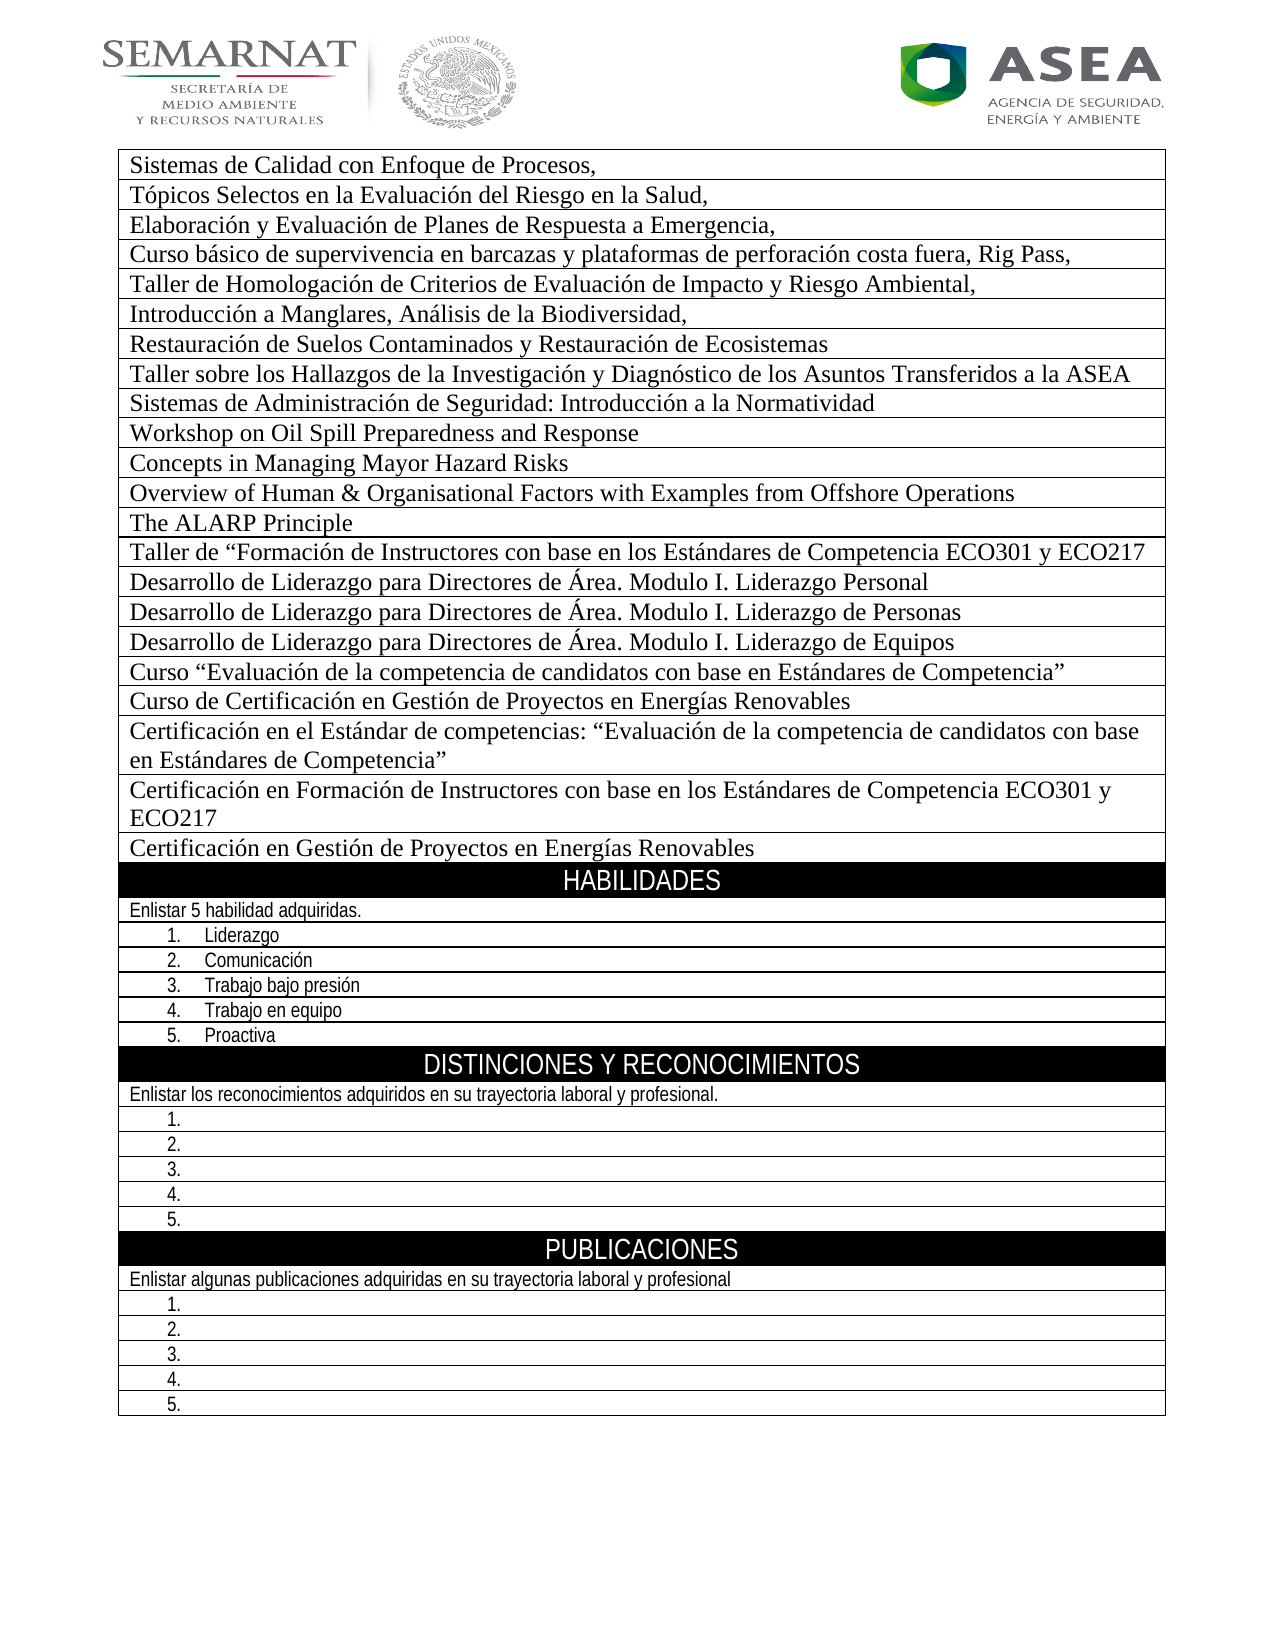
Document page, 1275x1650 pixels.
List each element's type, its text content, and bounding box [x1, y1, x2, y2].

table_cell Certificación en el Estándar de competencias: “Evaluación de la competencia de candidatos con base en Estándares de Competencia” [119, 716, 1165, 774]
table_cell Certificación en Formación de Instructores con base en los Estándares de Competencia ECO301 y ECO217 [119, 775, 1165, 832]
table_cell Taller de Homologación de Criterios de Evaluación de Impacto y Riesgo Ambiental, [119, 269, 1165, 298]
table_cell DISTINCIONES Y RECONOCIMIENTOS [119, 1048, 1165, 1081]
table_cell [119, 1366, 1165, 1390]
table_cell Enlistar algunas publicaciones adquiridas en su trayectoria laboral y profesional [119, 1266, 1165, 1290]
table_cell [119, 1132, 1165, 1156]
table_cell Trabajo en equipo [119, 998, 1165, 1021]
table_cell Desarrollo de Liderazgo para Directores de Área. Modulo I. Liderazgo de Personas [119, 597, 1165, 626]
table_cell Enlistar los reconocimientos adquiridos en su trayectoria laboral y profesional. [119, 1082, 1165, 1106]
table_cell Restauración de Suelos Contaminados y Restauración de Ecosistemas [119, 329, 1165, 358]
table_cell Liderazgo [119, 923, 1165, 946]
table_cell Taller sobre los Hallazgos de la Investigación y Diagnóstico de los Asuntos Transferidos a la ASEA [119, 359, 1165, 387]
table_cell Sistemas de Calidad con Enfoque de Procesos, [119, 150, 1165, 179]
table_cell [119, 1391, 1165, 1415]
table_cell Taller de “Formación de Instructores con base en los Estándares de Competencia ECO301 y ECO217 [119, 538, 1165, 566]
table_cell [119, 1157, 1165, 1181]
table_cell [119, 1341, 1165, 1365]
table_cell Workshop on Oil Spill Preparedness and Response [119, 418, 1165, 447]
table_cell [119, 1107, 1165, 1131]
table_cell Elaboración y Evaluación de Planes de Respuesta a Emergencia, [119, 210, 1165, 238]
table_cell [119, 1291, 1165, 1315]
table_cell Curso básico de supervivencia en barcazas y plataformas de perforación costa fuera, Rig Pass, [119, 240, 1165, 268]
table_cell [119, 1207, 1165, 1231]
table_cell [119, 1182, 1165, 1206]
table_cell Concepts in Managing Mayor Hazard Risks [119, 448, 1165, 477]
table_cell Enlistar 5 habilidad adquiridas. [119, 898, 1165, 921]
table_cell Introducción a Manglares, Análisis de la Biodiversidad, [119, 299, 1165, 328]
table_cell Desarrollo de Liderazgo para Directores de Área. Modulo I. Liderazgo Personal [119, 567, 1165, 596]
table_cell [119, 1316, 1165, 1340]
table_cell The ALARP Principle [119, 508, 1165, 536]
table_cell Comunicación [119, 948, 1165, 971]
table_cell Tópicos Selectos en la Evaluación del Riesgo en la Salud, [119, 180, 1165, 209]
table_cell Sistemas de Administración de Seguridad: Introducción a la Normatividad [119, 389, 1165, 417]
table_cell Trabajo bajo presión [119, 973, 1165, 996]
table_cell Proactiva [119, 1023, 1165, 1046]
table_cell Certificación en Gestión de Proyectos en Energías Renovables [119, 833, 1165, 862]
table_cell PUBLICACIONES [119, 1232, 1165, 1265]
table_cell HABILIDADES [119, 863, 1165, 896]
table_cell Curso de Certificación en Gestión de Proyectos en Energías Renovables [119, 686, 1165, 715]
table_cell Overview of Human & Organisational Factors with Examples from Offshore Operations [119, 478, 1165, 507]
table_cell Desarrollo de Liderazgo para Directores de Área. Modulo I. Liderazgo de Equipos [119, 627, 1165, 656]
table_cell Curso “Evaluación de la competencia de candidatos con base en Estándares de Competencia” [119, 657, 1165, 685]
